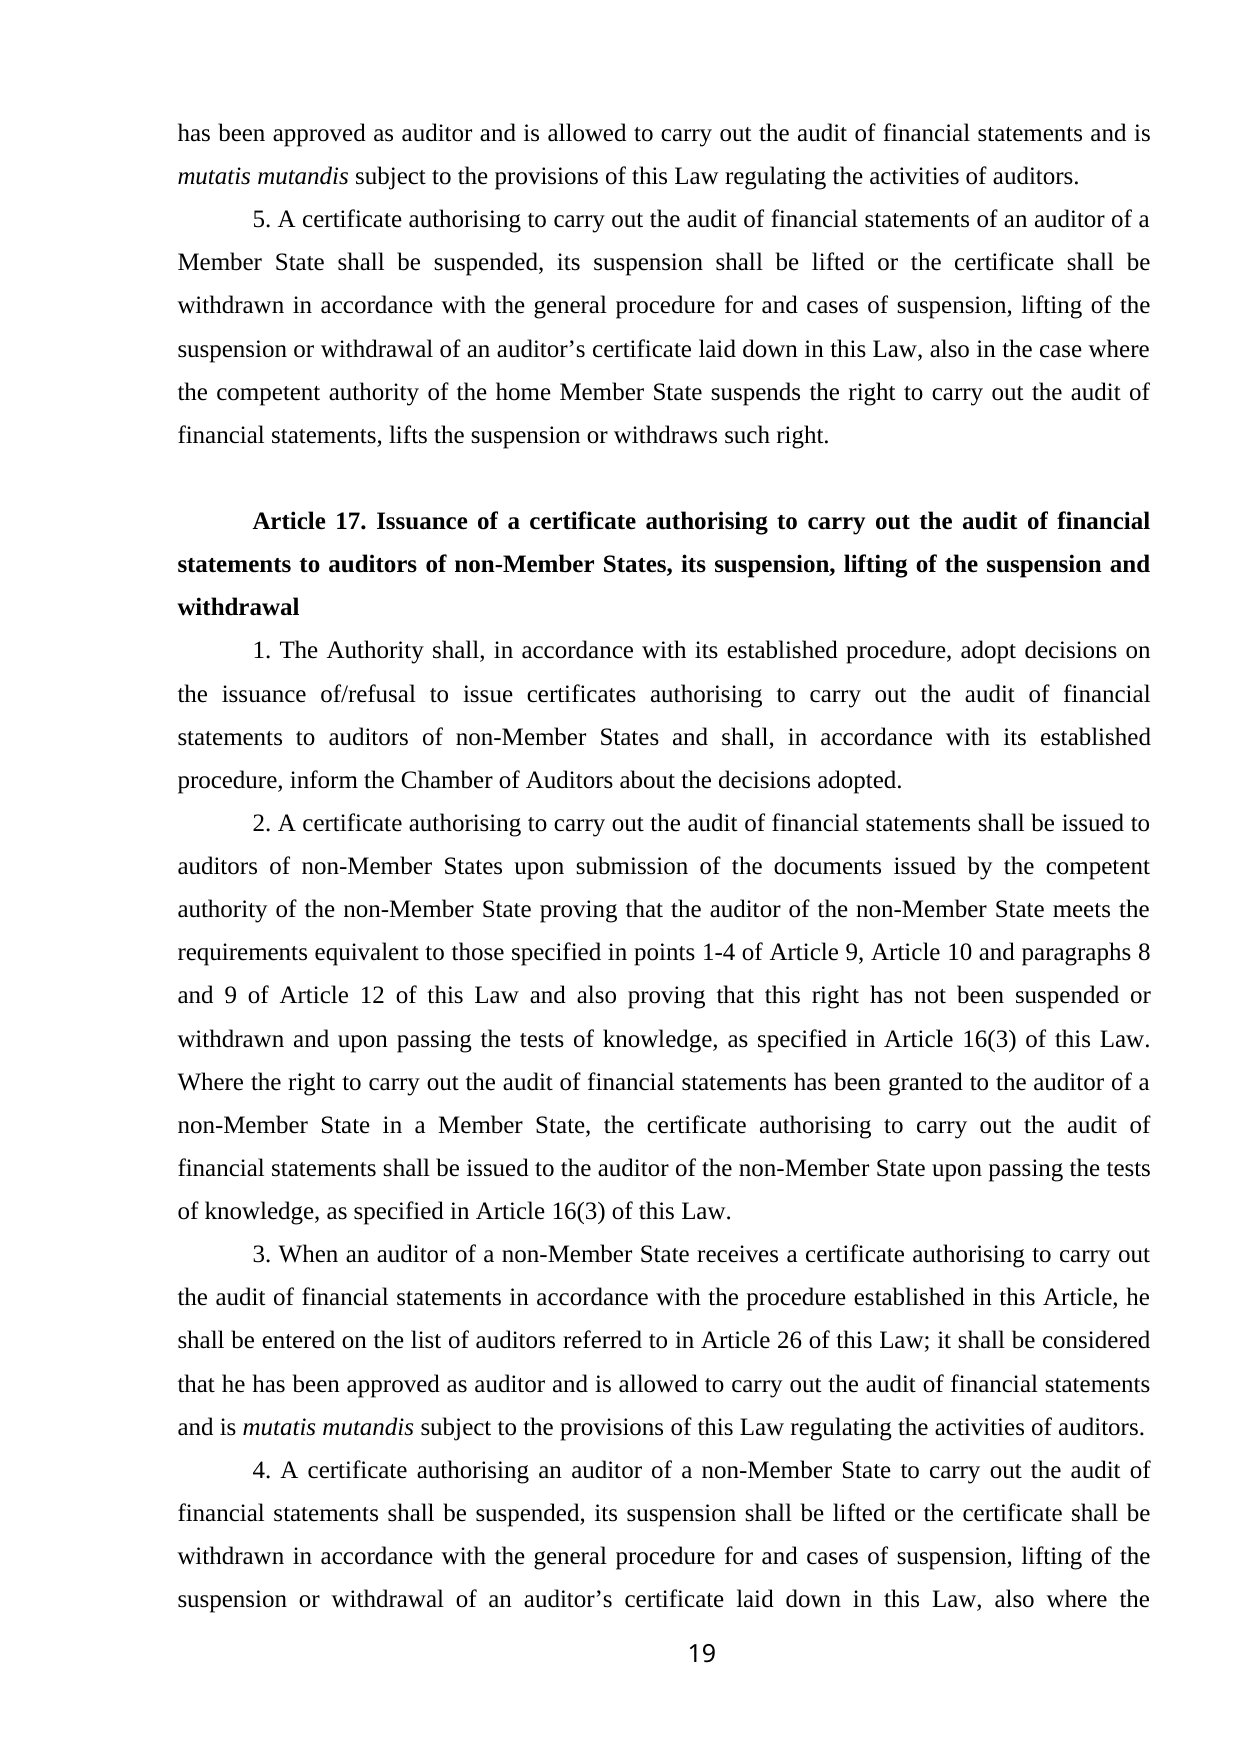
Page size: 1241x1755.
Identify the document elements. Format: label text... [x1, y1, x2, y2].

text 2. A certificate authorising to carry out the audit of financial statements shall be issued to auditors of non-Member States upon submission of the documents issued by the competent authority of the non-Member State proving that the auditor of the non-Member State meets the requirements equivalent to those specified in points 1-4 of Article 9, Article 10 and paragraphs 8 and 9 of Article 12 of this Law and also proving that this right has not been suspended or withdrawn and upon passing the tests of knowledge, as specified in Article 16(3) of this Law. Where the right to carry out the audit of financial statements has been granted to the auditor of a non-Member State in a Member State, the certificate authorising to carry out the audit of financial statements shall be issued to the auditor of the non-Member State upon passing the tests of knowledge, as specified in Article 16(3) of this Law. [177, 808, 1152, 1225]
text 1. The Authority shall, in accordance with its established procedure, adopt decisions on the issuance of/refusal to issue certificates authorising to carry out the audit of financial statements to auditors of non-Member States and shall, in accordance with its established procedure, inform the Chamber of Auditors about the decisions adopted. [177, 636, 1152, 794]
text 4. A certificate authorising an auditor of a non-Member State to carry out the audit of financial statements shall be suspended, its suspension shall be lifted or the certificate shall be withdrawn in accordance with the general procedure for and cases of suspension, lifting of the suspension or withdrawal of an auditor’s certificate laid down in this Law, also where the [177, 1455, 1152, 1613]
text has been approved as auditor and is allowed to carry out the audit of financial statements and is mutatis mutandis subject to the provisions of this Law regulating the activities of auditors. [177, 118, 1152, 190]
text 5. A certificate authorising to carry out the audit of financial statements of an auditor of a Member State shall be suspended, its suspension shall be lifted or the certificate shall be withdrawn in accordance with the general procedure for and cases of suspension, lifting of the suspension or withdrawal of an auditor’s certificate laid down in this Law, also in the case where the competent authority of the home Member State suspends the right to carry out the audit of financial statements, lifts the suspension or withdraws such right. [177, 204, 1152, 449]
text Article 17. Issuance of a certificate authorising to carry out the audit of financial statements to auditors of non-Member States, its suspension, lifting of the suspension and withdrawal [177, 506, 1152, 621]
text 3. When an auditor of a non-Member State receives a certificate authorising to carry out the audit of financial statements in accordance with the procedure established in this Article, he shall be entered on the list of auditors referred to in Article 26 of this Law; it shall be considered that he has been approved as auditor and is allowed to carry out the audit of financial statements and is mutatis mutandis subject to the provisions of this Law regulating the activities of auditors. [177, 1239, 1152, 1441]
